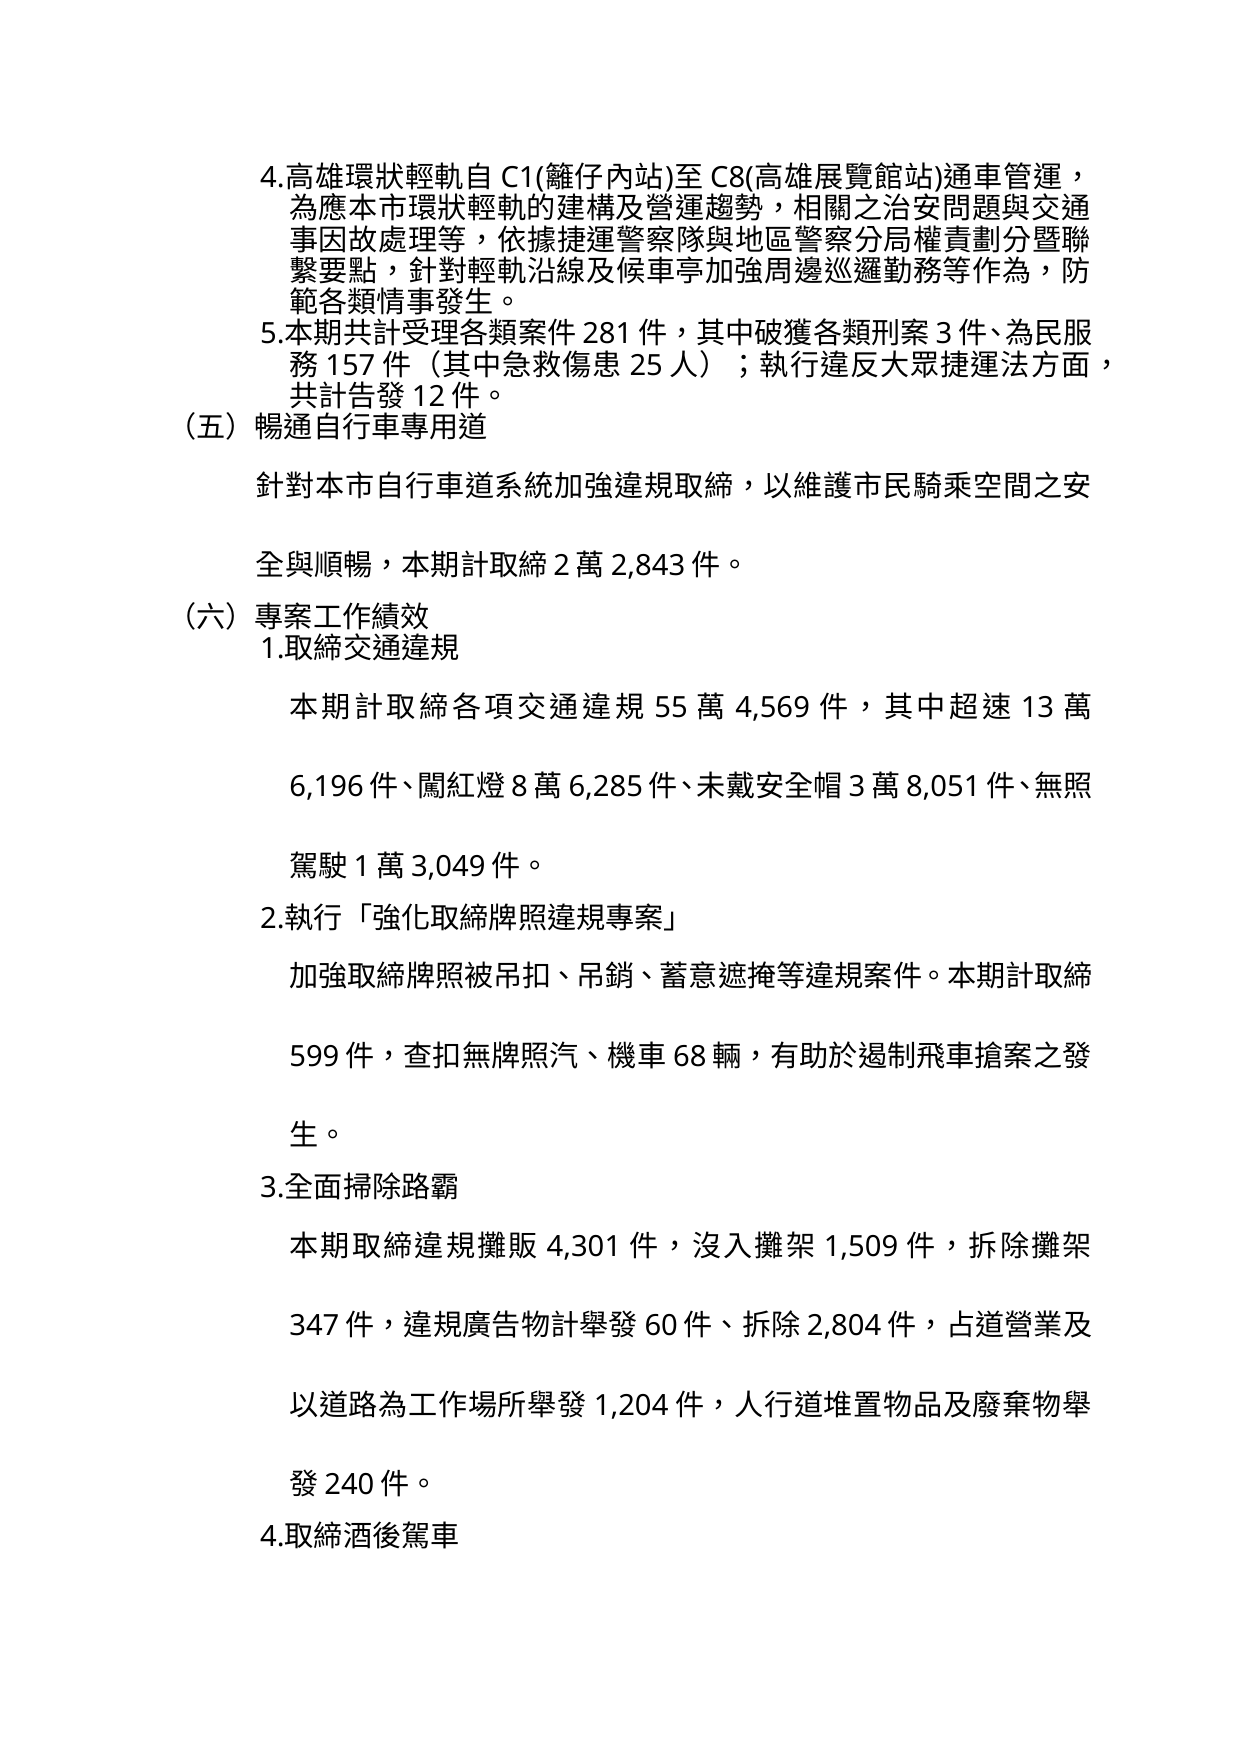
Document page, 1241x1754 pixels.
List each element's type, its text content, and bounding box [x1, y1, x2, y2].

text 4.高雄環狀輕軌自C1(籬仔內站)至C8(高雄展覽館站)通車管運，為應本市環狀輕軌的建構及營運趨勢，相關之治安問題與交通事因故處理等，依據捷運警察隊與地區警察分局權責劃分暨聯繫要點，針對輕軌沿線及候車亭加強周邊巡邏勤務等作為，防範各類情事發生。 [260, 163, 1092, 319]
text 2.執行「強化取締牌照違規專案」 [260, 903, 1092, 934]
text 5.本期共計受理各類案件281件，其中破獲各類刑案3件、為民服務157件（其中急救傷患25人）；執行違反大眾捷運法方面，共計告發12件。 [260, 319, 1092, 413]
text （六）專案工作績效 [148, 603, 1092, 634]
text 4.取締酒後駕車 [260, 1521, 1092, 1553]
text 針對本市自行車道系統加強違規取締，以維護市民騎乘空間之安全與順暢，本期計取締2萬2,843件。 [256, 444, 1092, 603]
text 本期計取締各項交通違規55萬4,569件，其中超速13萬6,196件、闖紅燈8萬6,285件、未戴安全帽3萬8,051件、無照駕駛1萬3,049件。 [289, 665, 1092, 903]
text 本期取締違規攤販4,301件，沒入攤架1,509件，拆除攤架347件，違規廣告物計舉發60件、拆除2,804件，占道營業及以道路為工作場所舉發1,204件，人行道堆置物品及廢棄物舉發240件。 [289, 1204, 1092, 1521]
text （五）暢通自行車專用道 [148, 413, 1092, 444]
text 3.全面掃除路霸 [260, 1173, 1092, 1204]
text 加強取締牌照被吊扣、吊銷、蓄意遮掩等違規案件。本期計取締599件，查扣無牌照汽、機車68輛，有助於遏制飛車搶案之發生。 [289, 934, 1092, 1173]
text 1.取締交通違規 [260, 634, 1092, 665]
